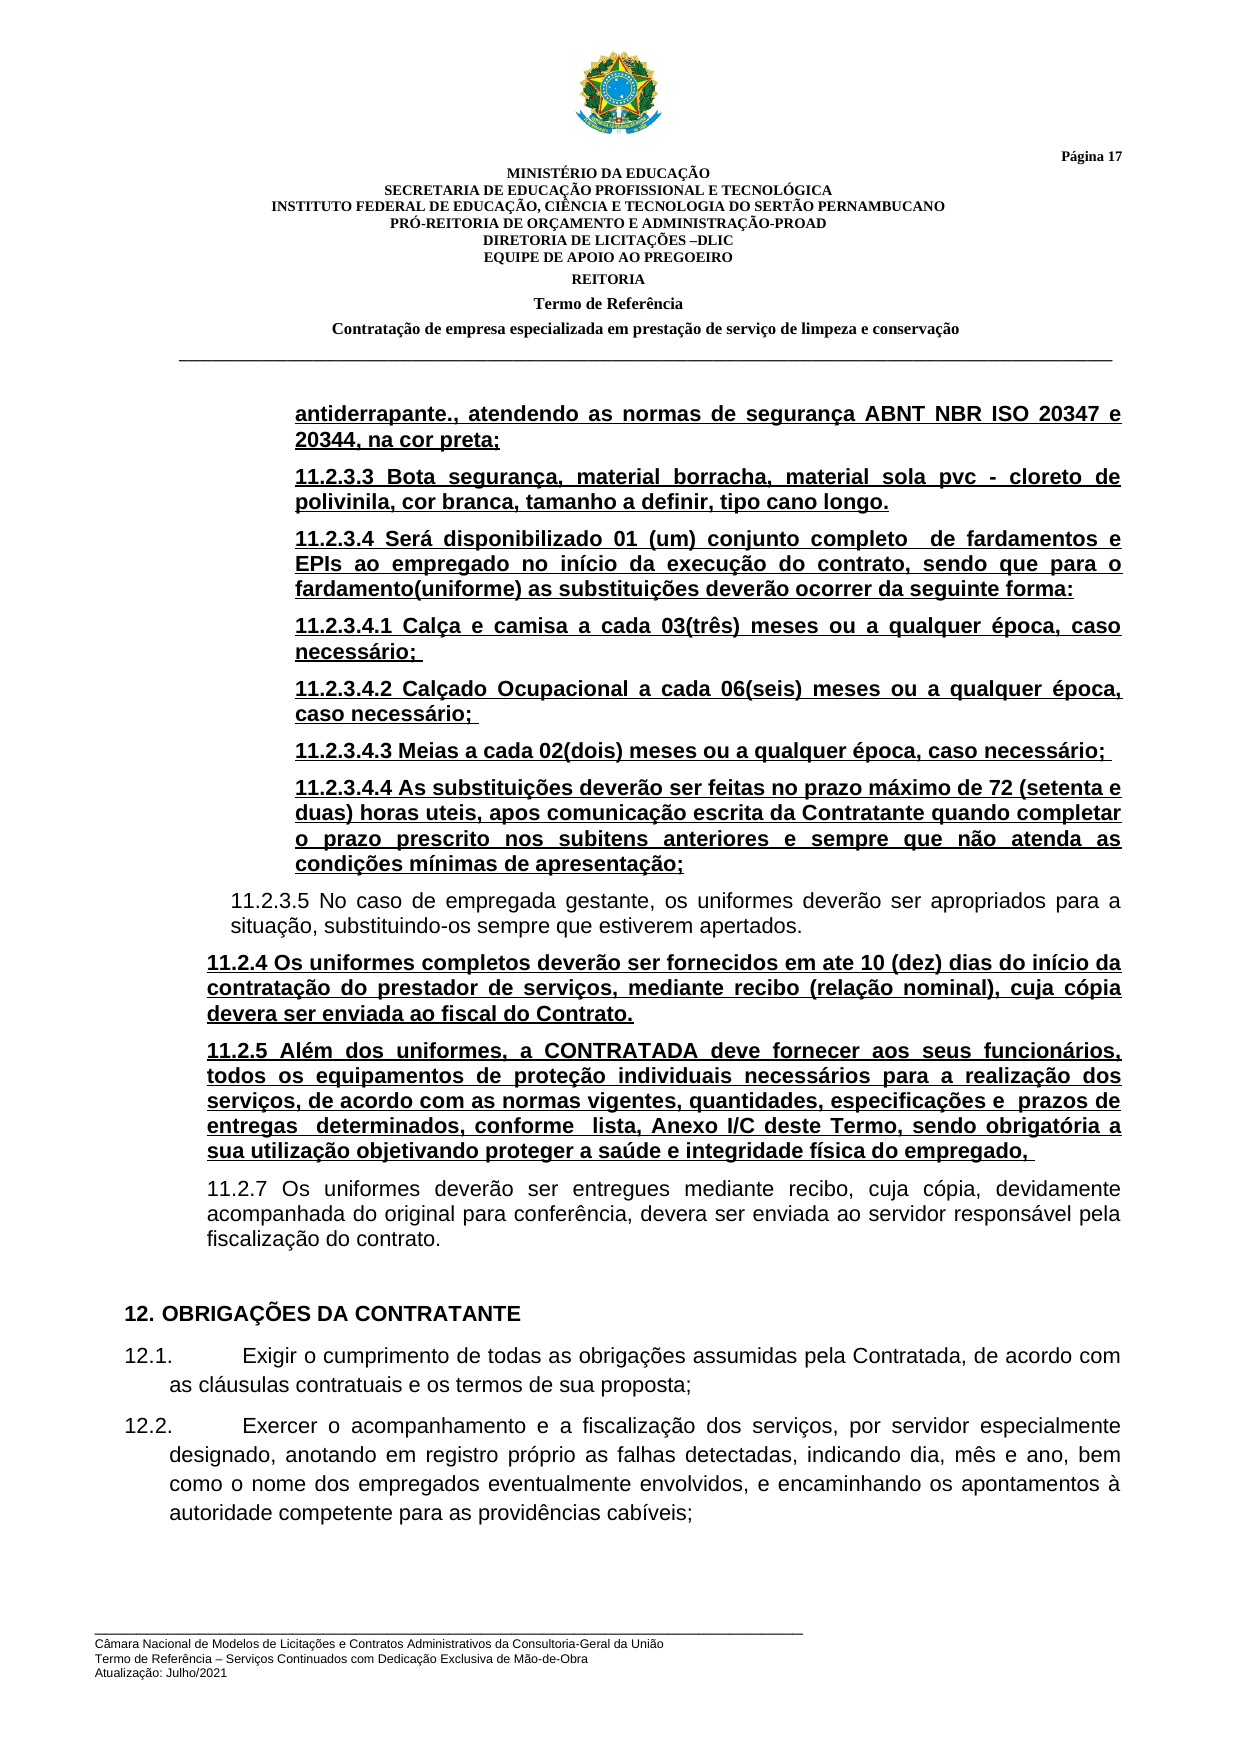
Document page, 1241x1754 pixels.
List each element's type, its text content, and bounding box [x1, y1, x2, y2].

text 11.2.5 Além dos uniformes, a CONTRATADA deve fornecer aos seus funcionários, [207, 1038, 1122, 1059]
list 11.2.3.4.1 Calça e camisa a cada 03(três) meses ou a qualquer época, caso necessário; [242, 613, 1122, 664]
list contratação do prestador de serviços, mediante recibo (relação nominal), cuja cópia [207, 973, 1122, 997]
list 11.2.3.4.3 Meias a cada 02(dois) meses ou a qualquer época, caso necessário; [242, 738, 1122, 763]
text todos os equipamentos de proteção individuais necessários para a realização dos [207, 1061, 1122, 1085]
picture [575, 51, 662, 134]
list 11.2.3.5 No caso de empregada gestante, os uniformes deverão ser apropriados para a situação, substituindo-os sempre que estiverem apertados. [230, 888, 1122, 938]
list antiderrapante., atendendo as normas de segurança ABNT NBR ISO 20347 e 20344, na cor preta; [242, 401, 1122, 452]
list 11.2.3.4.2 Calçado Ocupacional a cada 06(seis) meses ou a qualquer época, caso necessário; [242, 676, 1122, 726]
list Exigir o cumprimento de todas as obrigações assumidas pela Contratada, de acordo com as cláusulas contratuais e os termos de sua proposta; [124, 1343, 1122, 1397]
list 11.2.3.4.4 As substituições deverão ser feitas no prazo máximo de 72 (setenta e duas) horas uteis, apos comunicação escrita da Contratante quando completar o prazo prescrito nos subitens anteriores e sempre que não atenda as condições mínimas de apresentação; [242, 775, 1122, 876]
list devera ser enviada ao fiscal do Contrato. [207, 998, 1122, 1026]
text sua utilização objetivando proteger a saúde e integridade física do empregado, [207, 1136, 1122, 1164]
list 11.2.4 Os uniformes completos deverão ser fornecidos em ate 10 (dez) dias do início da [207, 950, 1122, 972]
list 11.2.3.3 Bota segurança, material borracha, material sola pvc - cloreto de polivinila, cor branca, tamanho a definir, tipo cano longo. [242, 464, 1122, 514]
text serviços, de acordo com as normas vigentes, quantidades, especificações e prazos de entregas determinados, conforme lista, Anexo I/C deste Termo, sendo obrigatória a [207, 1086, 1122, 1135]
list 11.2.3.4 Será disponibilizado 01 (um) conjunto completo de fardamentos e EPIs ao empregado no início da execução do contrato, sendo que para o fardamento(uniforme) as substituições deverão ocorrer da seguinte forma: [242, 526, 1122, 602]
text 11.2.7 Os uniformes deverão ser entregues mediante recibo, cuja cópia, devidamente acompanhada do original para conferência, devera ser enviada ao servidor responsável pela fiscalização do contrato. [207, 1176, 1122, 1251]
list Exercer o acompanhamento e a fiscalização dos serviços, por servidor especialmente designado, anotando em registro próprio as falhas detectadas, indicando dia, mês e ano, bem como o nome dos empregados eventualmente envolvidos, e encaminhando os apontamentos à autoridade competente para as providências cabíveis; [124, 1413, 1122, 1525]
list OBRIGAÇÕES DA CONTRATANTE [124, 1301, 1122, 1326]
